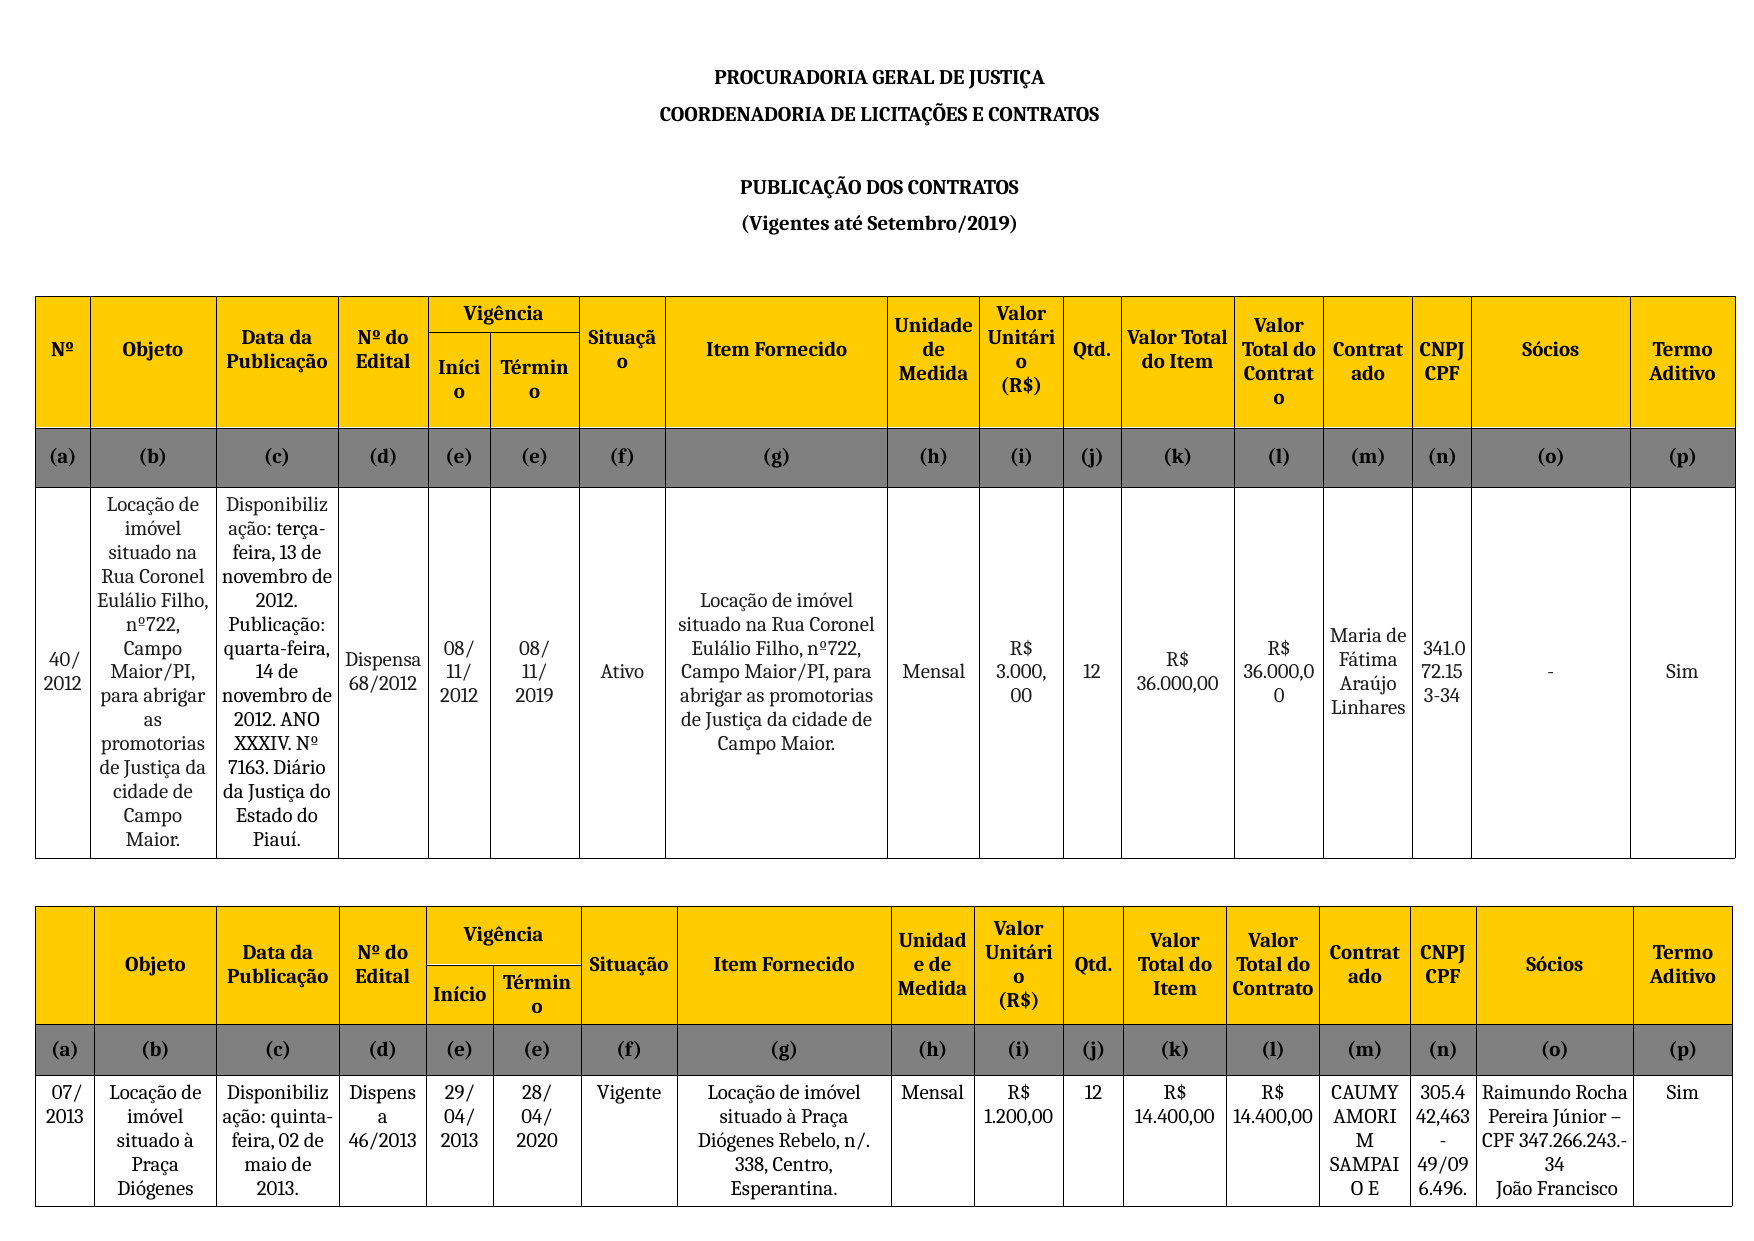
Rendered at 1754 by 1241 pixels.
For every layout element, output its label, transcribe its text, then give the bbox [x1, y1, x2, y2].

table_cell 40/ 2012 [36, 488, 90, 857]
table_cell (c) [217, 1025, 339, 1075]
table_cell R$ 36.000,00 [1235, 488, 1323, 857]
table_cell (o) [1477, 1025, 1633, 1075]
table_cell (j) [1064, 1025, 1123, 1075]
text PUBLICAÇÃO DOS CONTRATOS [29, 175, 1729, 199]
table_cell Disponibilização: terça-feira, 13 de novembro de 2012. Publicação: quarta-feira, 14 de novembro de 2012. ANO XXXIV. Nº 7163. Diário da Justiça do Estado do Piauí. [217, 488, 338, 857]
table_header Item Fornecido [678, 907, 891, 1024]
table_cell Maria de Fátima Araújo Linhares [1324, 488, 1412, 857]
table_cell (l) [1227, 1025, 1319, 1075]
table_cell 305.442,463-49/096.496. [1411, 1076, 1476, 1206]
table_cell Dispensa 68/2012 [339, 488, 428, 857]
table_header Qtd. [1064, 297, 1121, 427]
table_header Valor Unitário (R$) [980, 297, 1063, 427]
table_cell R$ 14.400,00 [1124, 1076, 1226, 1206]
text PROCURADORIA GERAL DE JUSTIÇA [29, 66, 1729, 90]
table_header [36, 907, 94, 1024]
table_header Contratado [1324, 297, 1412, 427]
table_cell Mensal [892, 1076, 974, 1206]
table_cell Início [427, 966, 493, 1024]
table_cell (e) [494, 1025, 581, 1075]
table_header Sócios [1477, 907, 1633, 1024]
table_cell 08/ 11/ 2012 [429, 488, 490, 857]
text COORDENADORIA DE LICITAÇÕES E CONTRATOS [29, 102, 1729, 126]
table_cell Locação de imóvel situado na Rua Coronel Eulálio Filho, nº722, Campo Maior/PI, para abrigar as promotorias de Justiça da cidade de Campo Maior. [91, 488, 216, 857]
table_cell Término [494, 966, 581, 1024]
table_cell (a) [36, 429, 90, 487]
table_header CNPJ CPF [1411, 907, 1476, 1024]
table_cell (e) [427, 1025, 493, 1075]
table_header Vigência [429, 297, 579, 332]
table_header Termo Aditivo [1631, 297, 1735, 427]
table_cell (a) [36, 1025, 94, 1075]
table_cell (f) [582, 1025, 677, 1075]
table_cell Sim [1631, 488, 1735, 857]
table_cell Mensal [888, 488, 979, 857]
table_cell 12 [1064, 488, 1121, 857]
table_cell (k) [1122, 429, 1234, 487]
table_cell Raimundo Rocha Pereira Júnior – CPF 347.266.243.-34 João Francisco [1477, 1076, 1633, 1206]
table_header Item Fornecido [666, 297, 887, 427]
table_header Unidade de Medida [892, 907, 974, 1024]
table_cell (p) [1631, 429, 1735, 487]
table_header Sócios [1472, 297, 1630, 427]
table_cell (n) [1413, 429, 1471, 487]
table_cell 341.072.153-34 [1413, 488, 1471, 857]
table_header Unidade de Medida [888, 297, 979, 427]
table_cell (c) [217, 429, 338, 487]
table_header Vigência [427, 907, 581, 964]
table_cell Término [491, 333, 579, 427]
table_cell (p) [1634, 1025, 1732, 1075]
table_cell (b) [95, 1025, 216, 1075]
table_header Nº do Edital [340, 907, 426, 1024]
table_header Nº do Edital [339, 297, 428, 427]
table_cell 12 [1064, 1076, 1123, 1206]
table_cell (b) [91, 429, 216, 487]
table_cell (k) [1124, 1025, 1226, 1075]
table_header Data da Publicação [217, 907, 339, 1024]
table_cell (g) [678, 1025, 891, 1075]
table_cell (e) [429, 429, 490, 487]
table_cell (e) [491, 429, 579, 487]
table_cell R$ 36.000,00 [1122, 488, 1234, 857]
table_cell Locação de imóvel situado à Praça Diógenes [95, 1076, 216, 1206]
table_cell (h) [888, 429, 979, 487]
table_header Valor Total do Item [1122, 297, 1234, 427]
table_cell Locação de imóvel situado na Rua Coronel Eulálio Filho, nº722, Campo Maior/PI, para abrigar as promotorias de Justiça da cidade de Campo Maior. [666, 488, 887, 857]
table_cell 29/ 04/ 2013 [427, 1076, 493, 1206]
table_cell (l) [1235, 429, 1323, 487]
table_header Nº [36, 297, 90, 427]
table_cell (d) [339, 429, 428, 487]
table_header Data da Publicação [217, 297, 338, 427]
table_cell (i) [975, 1025, 1063, 1075]
table_header Valor Total do Item [1124, 907, 1226, 1024]
table_cell (n) [1411, 1025, 1476, 1075]
table_cell (f) [580, 429, 665, 487]
table_cell Dispensa 46/2013 [340, 1076, 426, 1206]
table_cell (h) [892, 1025, 974, 1075]
table_cell 07/ 2013 [36, 1076, 94, 1206]
table_cell Início [429, 333, 490, 427]
table_cell 08/ 11/ 2019 [491, 488, 579, 857]
table_cell (m) [1320, 1025, 1410, 1075]
table_cell (g) [666, 429, 887, 487]
table_cell R$ 1.200,00 [975, 1076, 1063, 1206]
table_cell R$ 14.400,00 [1227, 1076, 1319, 1206]
table_cell (o) [1472, 429, 1630, 487]
table_header CNPJ CPF [1413, 297, 1471, 427]
table_header Contratado [1320, 907, 1410, 1024]
table_cell (d) [340, 1025, 426, 1075]
table_cell R$ 3.000, 00 [980, 488, 1063, 857]
table_cell CAUMY AMORIM SAMPAIO E [1320, 1076, 1410, 1206]
table_cell Ativo [580, 488, 665, 857]
table_header Objeto [91, 297, 216, 427]
table_header Situação [582, 907, 677, 1024]
table_header Valor Total do Contrato [1227, 907, 1319, 1024]
table_cell 28/ 04/ 2020 [494, 1076, 581, 1206]
table_cell Disponibilização: quinta-feira, 02 de maio de 2013. [217, 1076, 339, 1206]
table_cell Locação de imóvel situado à Praça Diógenes Rebelo, n/. 338, Centro, Esperantina. [678, 1076, 891, 1206]
table_cell Sim [1634, 1076, 1732, 1206]
table_cell (j) [1064, 429, 1121, 487]
table_header Objeto [95, 907, 216, 1024]
text (Vigentes até Setembro/2019) [29, 212, 1729, 236]
table_cell - [1472, 488, 1630, 857]
table_header Valor Total do Contrato [1235, 297, 1323, 427]
table_cell Vigente [582, 1076, 677, 1206]
table_header Termo Aditivo [1634, 907, 1732, 1024]
table_cell (i) [980, 429, 1063, 487]
table_header Qtd. [1064, 907, 1123, 1024]
table_header Situação [580, 297, 665, 427]
table_cell (m) [1324, 429, 1412, 487]
table_header Valor Unitário (R$) [975, 907, 1063, 1024]
